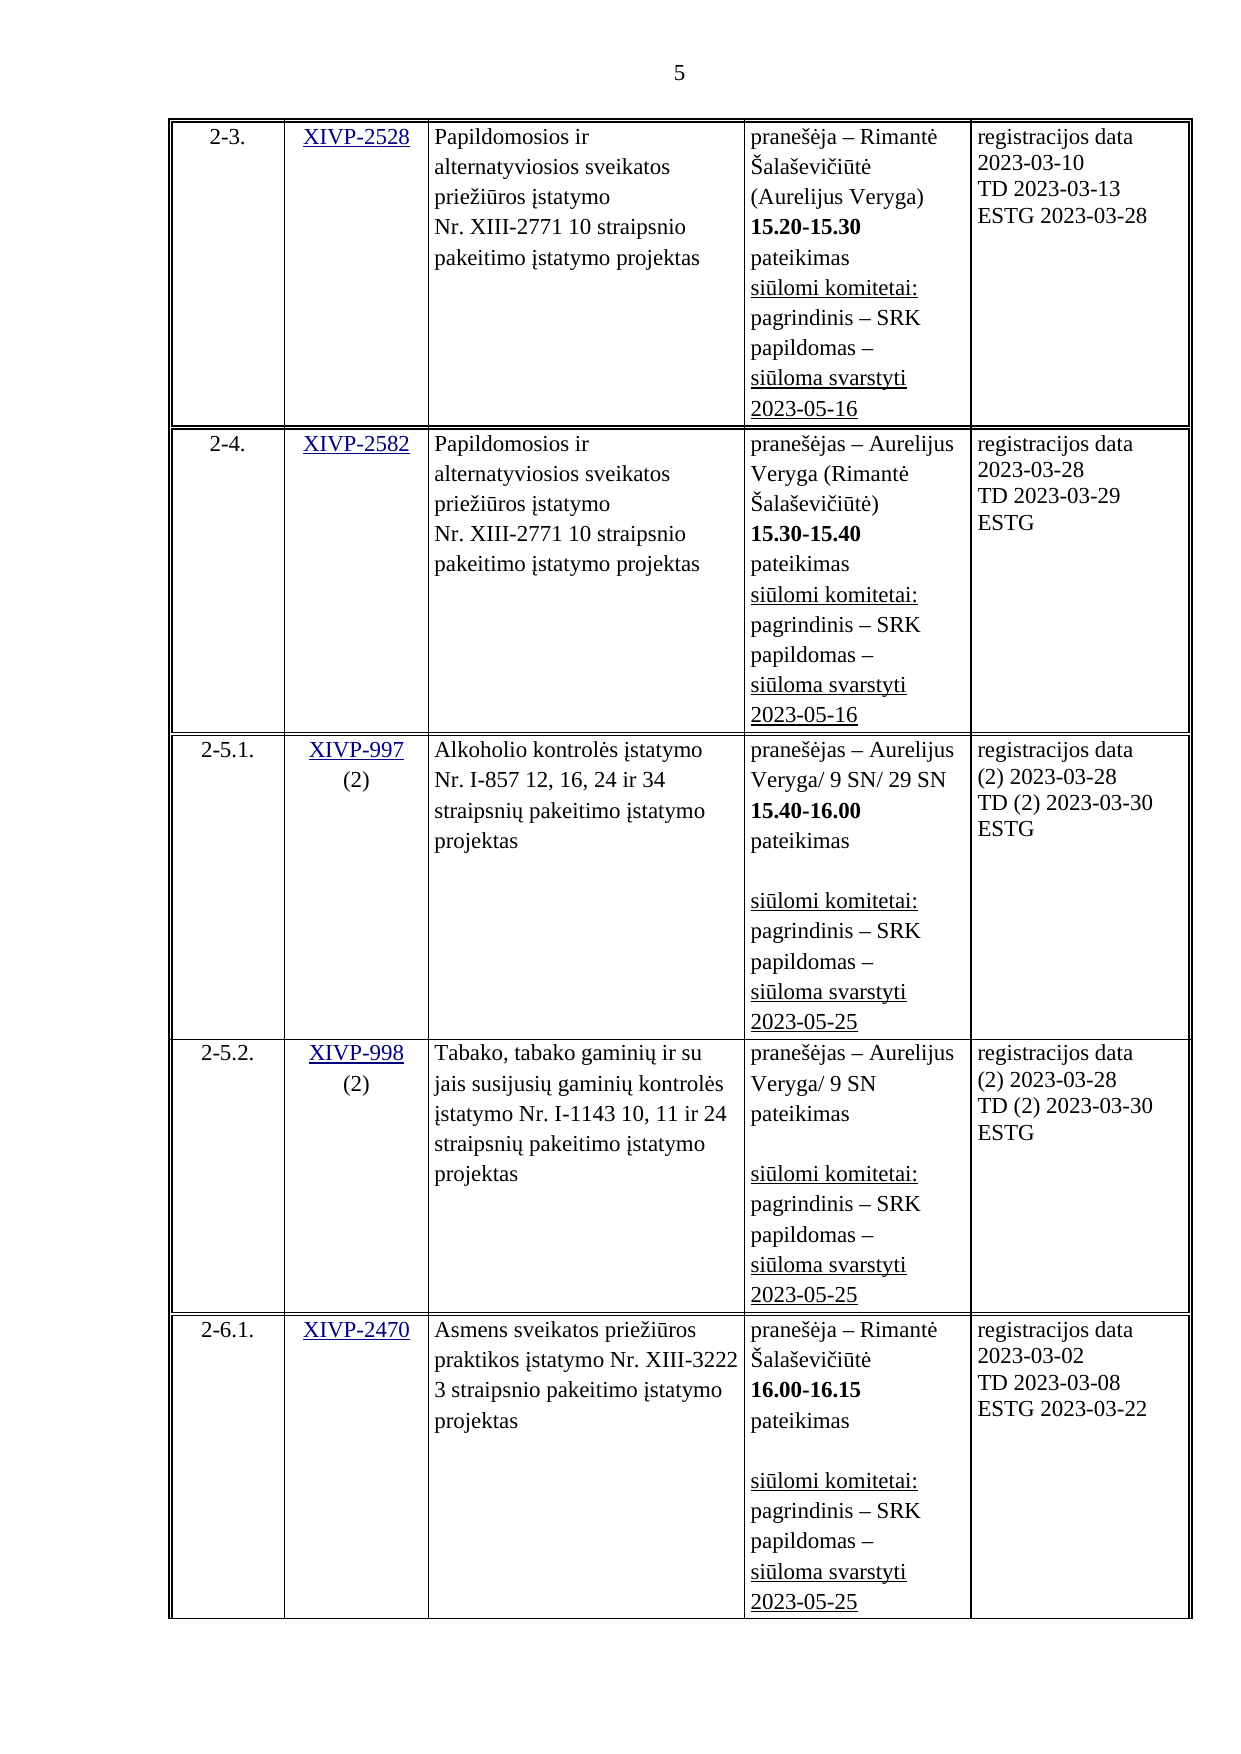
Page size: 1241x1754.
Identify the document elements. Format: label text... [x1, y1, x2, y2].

table_cell pranešėja – Rimantė Šalaševičiūtė 16.00-16.15 pateikimas siūlomi komitetai: pagrindinis – SRK papildomas – siūloma svarstyti 2023-05-25 [745, 1316, 970, 1618]
table_cell [1193, 732, 1240, 1038]
table_cell pranešėja – Rimantė Šalaševičiūtė (Aurelijus Veryga) 15.20-15.30 pateikimas siūlomi komitetai: pagrindinis – SRK papildomas – siūloma svarstyti 2023-05-16 [745, 123, 970, 425]
table_cell registracijos data (2) 2023-03-28 TD (2) 2023-03-30 ESTG [972, 736, 1188, 1038]
table_cell Papildomosios ir alternatyviosios sveikatos priežiūros įstatymo Nr. XIII-2771 10 straipsnio pakeitimo įstatymo projektas [429, 123, 744, 425]
table_cell Alkoholio kontrolės įstatymo Nr. I-857 12, 16, 24 ir 34 straipsnių pakeitimo įstatymo projektas [429, 736, 744, 1038]
table_cell [1193, 118, 1240, 425]
table_cell 2-5.2. [173, 1040, 284, 1311]
table_cell registracijos data 2023-03-10 TD 2023-03-13 ESTG 2023-03-28 [972, 123, 1188, 425]
table_cell 2-5.1. [173, 736, 284, 1038]
table_cell XIVP-2470 [285, 1316, 428, 1618]
table_cell pranešėjas – Aurelijus Veryga/ 9 SN pateikimas siūlomi komitetai: pagrindinis – SRK papildomas – siūloma svarstyti 2023-05-25 [745, 1040, 970, 1311]
table_cell pranešėjas – Aurelijus Veryga (Rimantė Šalaševičiūtė) 15.30-15.40 pateikimas siūlomi komitetai: pagrindinis – SRK papildomas – siūloma svarstyti 2023-05-16 [745, 430, 970, 732]
table_cell Asmens sveikatos priežiūros praktikos įstatymo Nr. XIII-3222 3 straipsnio pakeitimo įstatymo projektas [429, 1316, 744, 1618]
table_cell registracijos data 2023-03-28 TD 2023-03-29 ESTG [972, 430, 1188, 732]
table_cell XIVP-2528 [285, 123, 428, 425]
table_cell Tabako, tabako gaminių ir su jais susijusių gaminių kontrolės įstatymo Nr. I-1143 10, 11 ir 24 straipsnių pakeitimo įstatymo projektas [429, 1040, 744, 1311]
table_cell [1193, 1039, 1240, 1311]
table_cell XIVP-2582 [285, 430, 428, 732]
table_cell Papildomosios ir alternatyviosios sveikatos priežiūros įstatymo Nr. XIII-2771 10 straipsnio pakeitimo įstatymo projektas [429, 430, 744, 732]
table_cell registracijos data 2023-03-02 TD 2023-03-08 ESTG 2023-03-22 [972, 1316, 1188, 1618]
table_cell 2-6.1. [173, 1316, 284, 1618]
table_cell pranešėjas – Aurelijus Veryga/ 9 SN/ 29 SN 15.40-16.00 pateikimas siūlomi komitetai: pagrindinis – SRK papildomas – siūloma svarstyti 2023-05-25 [745, 736, 970, 1038]
table_cell registracijos data (2) 2023-03-28 TD (2) 2023-03-30 ESTG [972, 1040, 1188, 1311]
table_cell 2-3. [173, 123, 284, 425]
table_cell 2-4. [173, 430, 284, 732]
table_cell XIVP-997 (2) [285, 736, 428, 1038]
table_cell XIVP-998 (2) [285, 1040, 428, 1311]
table_cell [1193, 425, 1240, 732]
table_cell [1193, 1311, 1240, 1618]
